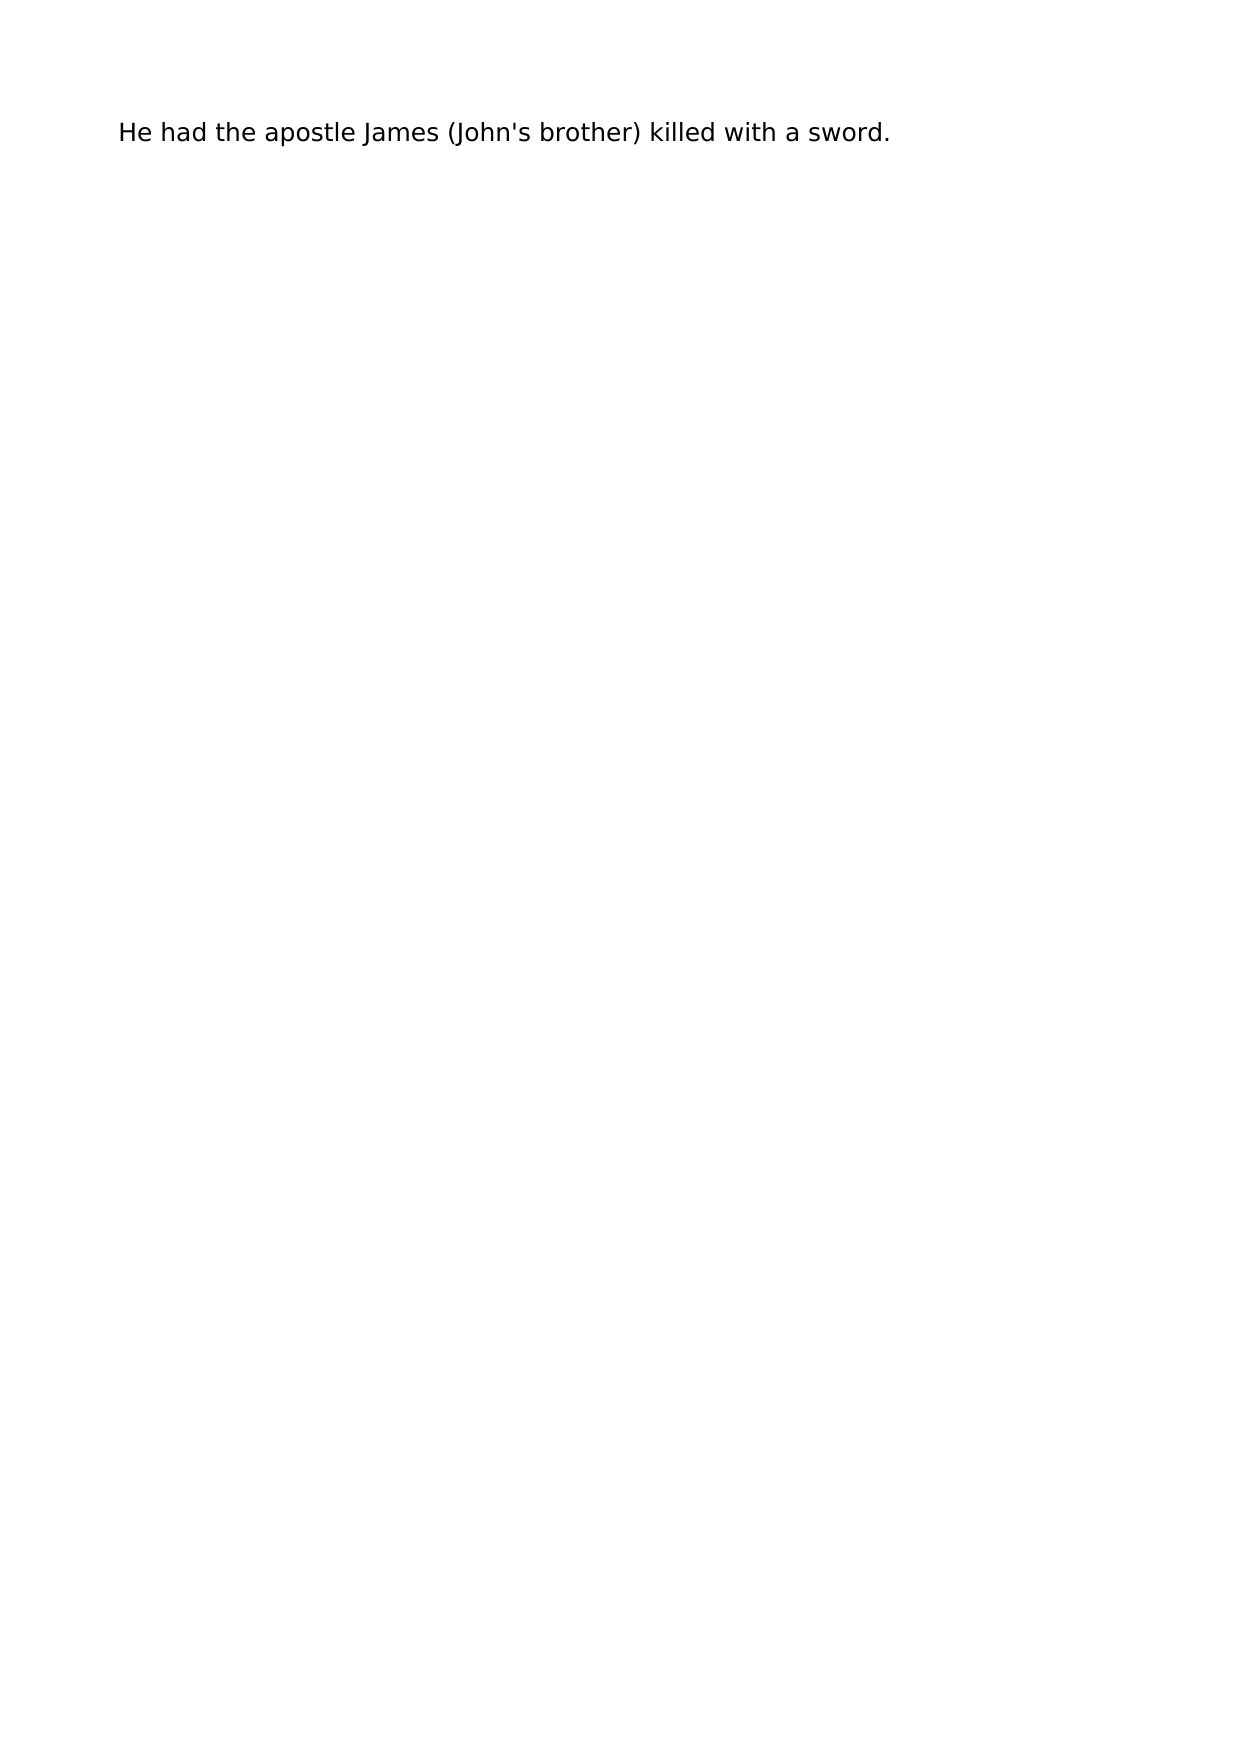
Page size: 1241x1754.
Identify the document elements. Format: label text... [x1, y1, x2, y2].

text He had the apostle James (John's brother) killed with a sword. [118, 118, 1122, 147]
